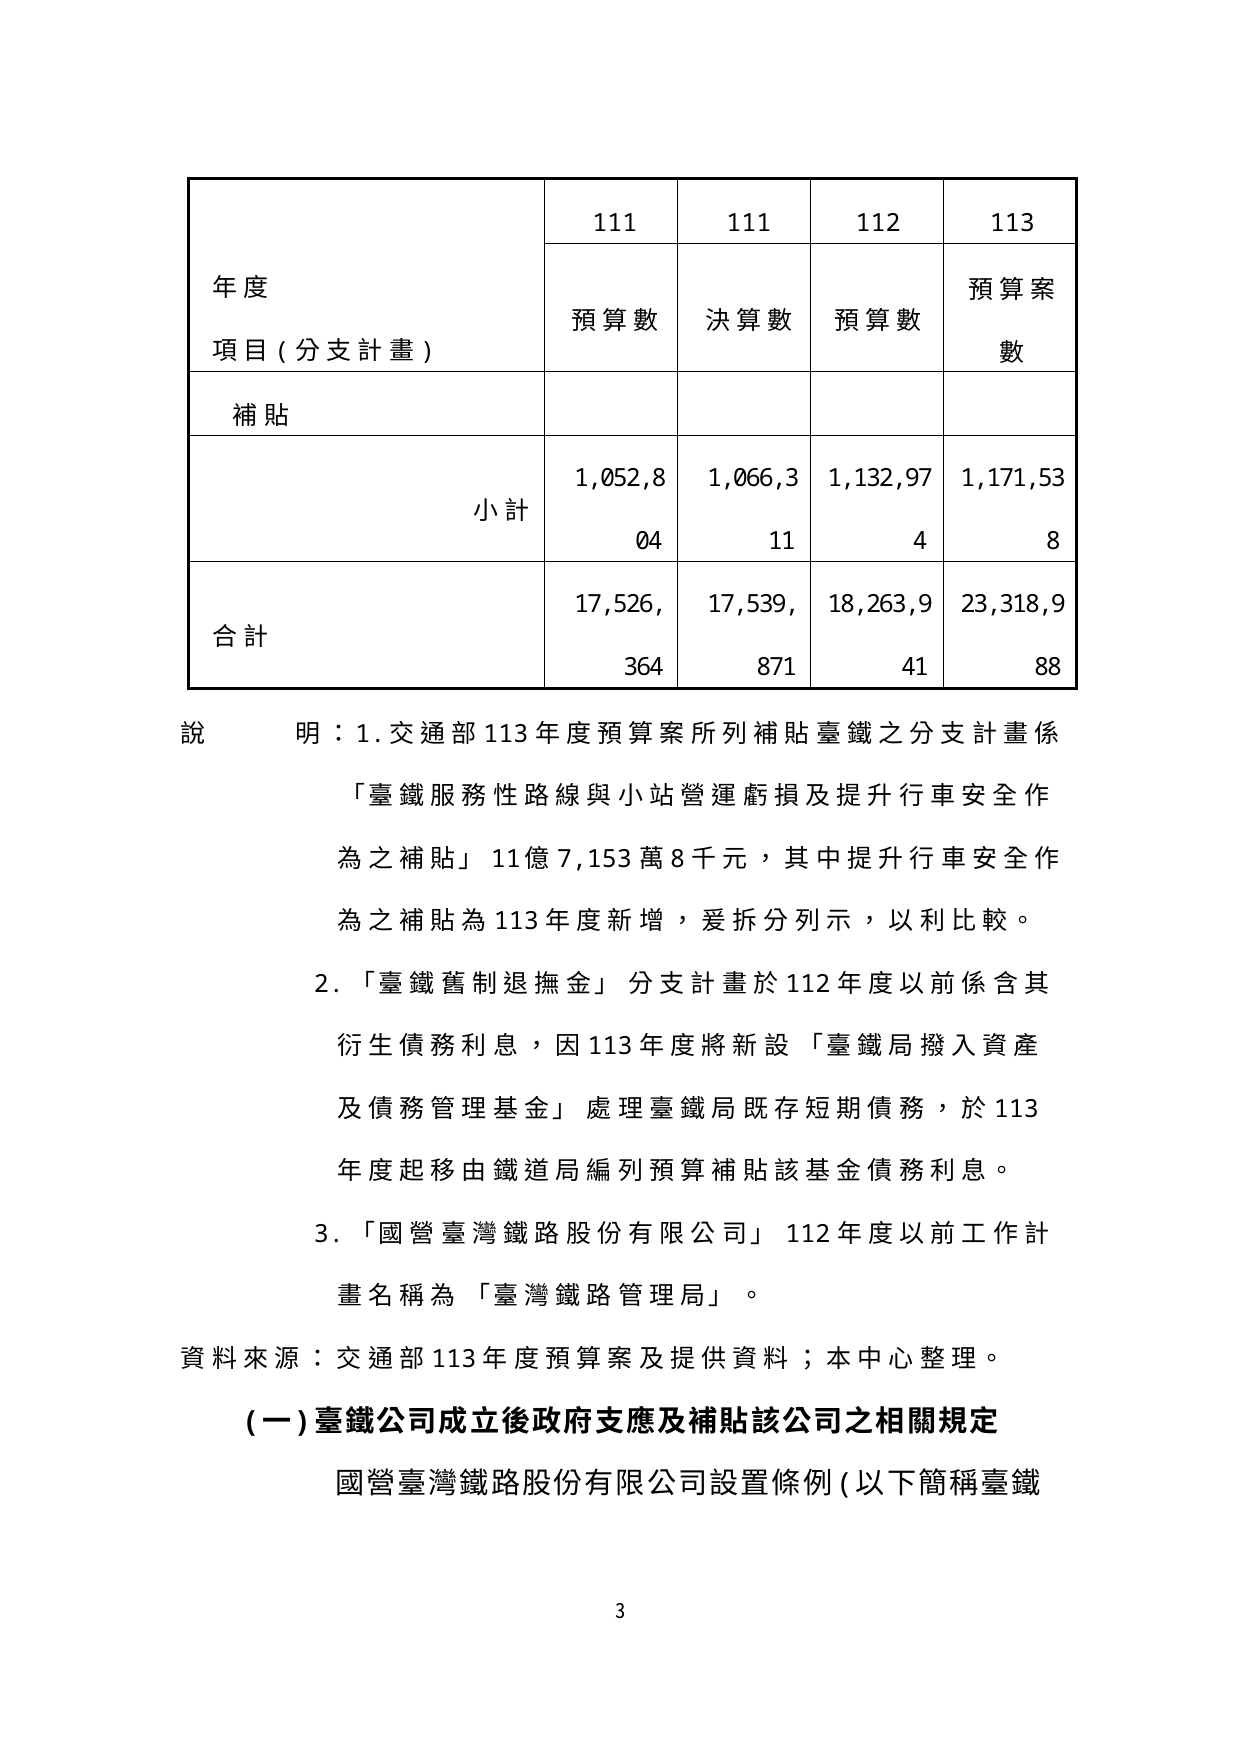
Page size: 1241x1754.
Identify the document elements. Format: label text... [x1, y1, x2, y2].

table_cell - [811, 372, 943, 434]
table_cell 補貼 [190, 372, 544, 434]
text (一)臺鐵公司成立後政府支應及補貼該公司之相關規定 [236, 1377, 1063, 1440]
table_cell [944, 372, 1075, 434]
table_cell 預算案數 [944, 244, 1075, 371]
table_cell 預算數 [545, 244, 677, 371]
table_cell 決算數 [678, 244, 810, 371]
text 說 明：1.交通部113年度預算案所列補貼臺鐵之分支計畫係「臺鐵服務性路線與小站營運虧損及提升行車安全作為之補貼」11億7,153萬8千元，其中提升行車安全作為之補貼為113年度新增，爰拆分列示，以利比較。 [176, 690, 1063, 940]
table_cell 1,066,311 [678, 436, 810, 561]
text 國營臺灣鐵路股份有限公司設置條例(以下簡稱臺鐵 [266, 1440, 1063, 1502]
table_cell 預算數 [811, 244, 943, 371]
table_header 113 [944, 180, 1075, 243]
table_cell - [678, 372, 810, 434]
table_cell 23,318,988 [944, 562, 1075, 687]
table_header 111 [545, 180, 677, 243]
table_cell 1,171,538 [944, 436, 1075, 561]
table_header 年度 項目(分支計畫) [190, 180, 544, 371]
text 3.「國營臺灣鐵路股份有限公司」112年度以前工作計畫名稱為「臺灣鐵路管理局」。 [303, 1190, 1063, 1315]
table_cell 1,132,974 [811, 436, 943, 561]
table_header 112 [811, 180, 943, 243]
text 資料來源：交通部113年度預算案及提供資料；本中心整理。 [176, 1315, 1063, 1377]
table_header 111 [678, 180, 810, 243]
table_cell 合計 [190, 562, 544, 687]
text 2.「臺鐵舊制退撫金」分支計畫於112年度以前係含其衍生債務利息，因113年度將新設「臺鐵局撥入資產及債務管理基金」處理臺鐵局既存短期債務，於113年度起移由鐵道局編列預算補貼該基金債務利息。 [303, 940, 1063, 1190]
table_cell 17,526,364 [545, 562, 677, 687]
table_cell 17,539,871 [678, 562, 810, 687]
table_cell 18,263,941 [811, 562, 943, 687]
table_cell 小計 [190, 436, 544, 561]
table_cell - [545, 372, 677, 434]
table_cell 1,052,804 [545, 436, 677, 561]
